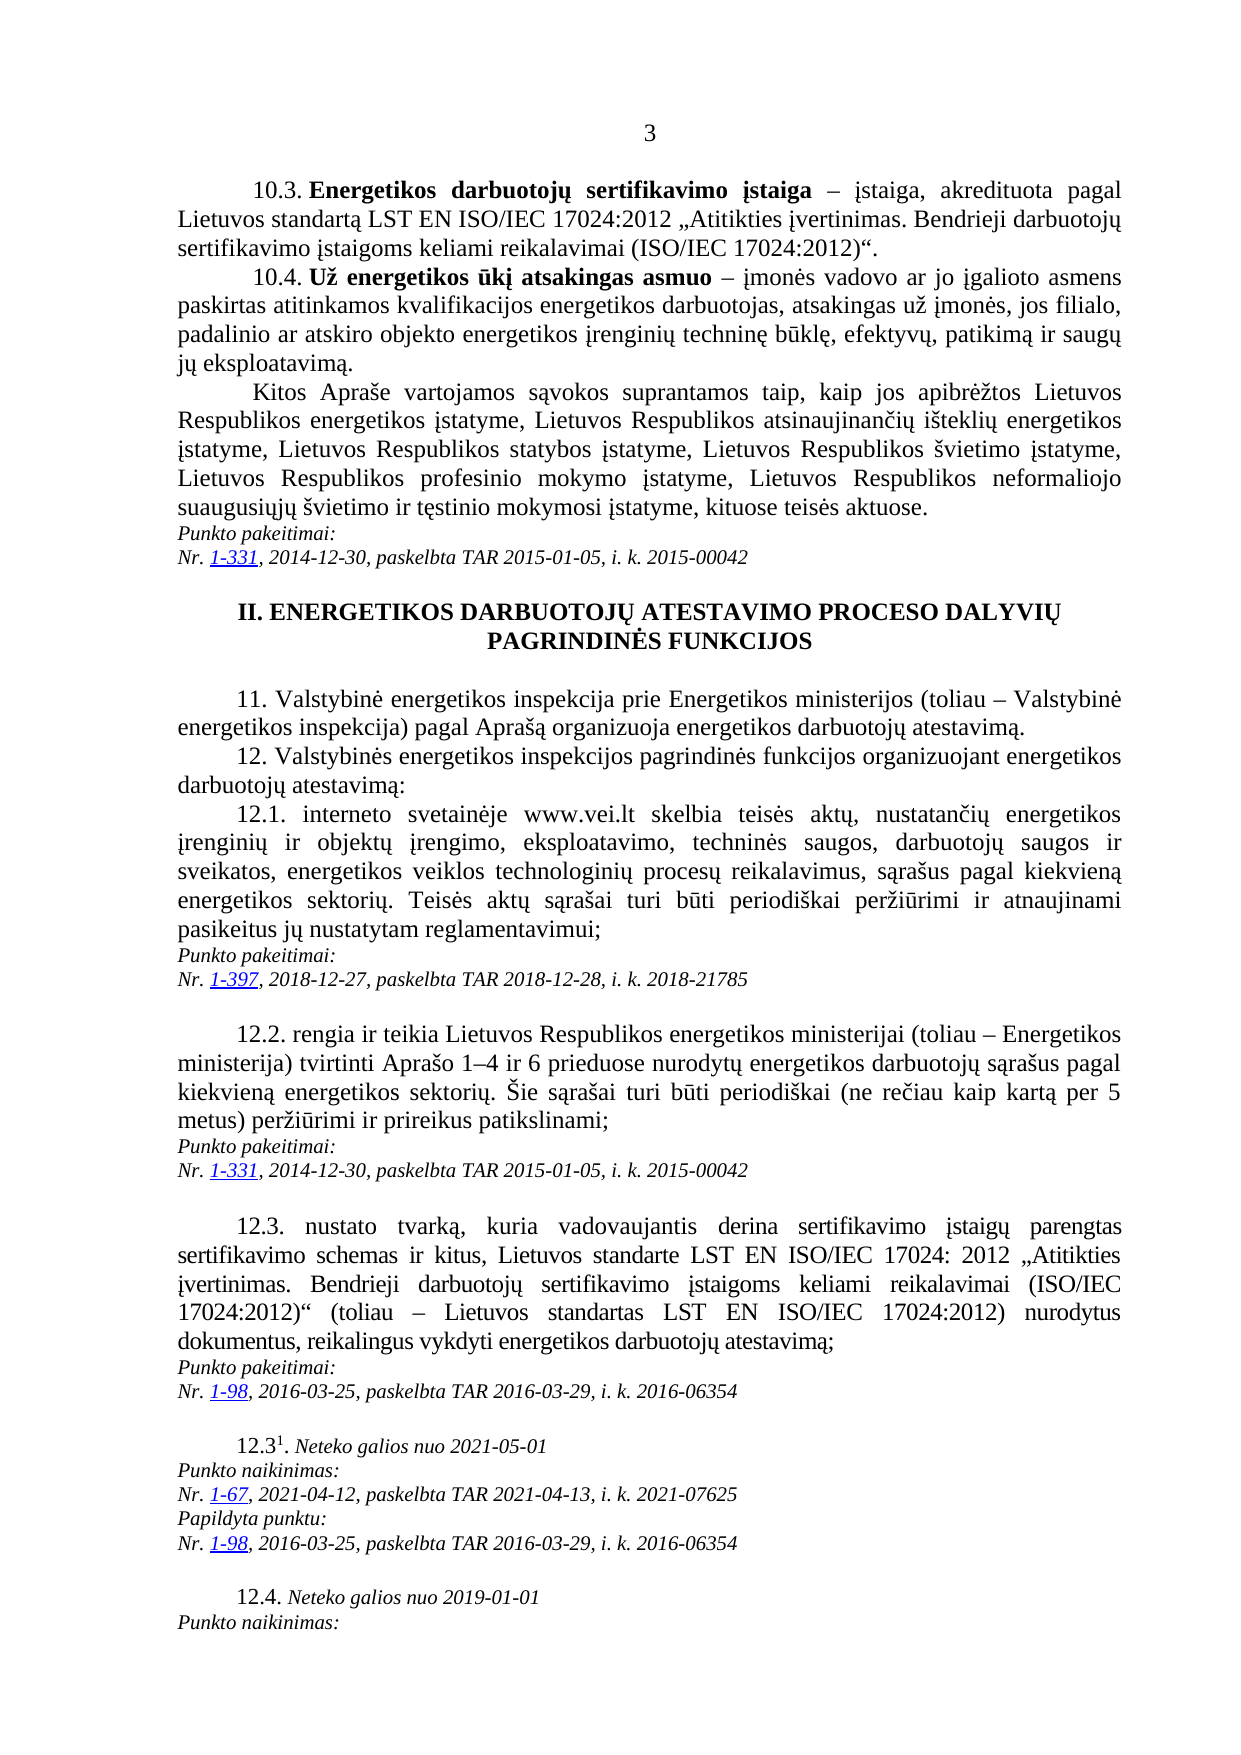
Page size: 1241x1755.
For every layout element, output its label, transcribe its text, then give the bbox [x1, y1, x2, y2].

text Nr. 1-331, 2014-12-30, paskelbta TAR 2015-01-05, i. k. 2015-00042 [177, 1158, 1122, 1182]
text 12. Valstybinės energetikos inspekcijos pagrindinės funkcijos organizuojant energetikos darbuotojų atestavimą: [177, 741, 1122, 799]
text Punkto pakeitimai: [177, 521, 1122, 545]
text 12.1. interneto svetainėje www.vei.lt skelbia teisės aktų, nustatančių energetikos įrenginių ir objektų įrengimo, eksploatavimo, techninės saugos, darbuotojų saugos ir sveikatos, energetikos veiklos technologinių procesų reikalavimus, sąrašus pagal kiekvieną energetikos sektorių. Teisės aktų sąrašai turi būti periodiškai peržiūrimi ir atnaujinami pasikeitus jų nustatytam reglamentavimui; [177, 799, 1122, 942]
text 12.3. nustato tvarką, kuria vadovaujantis derina sertifikavimo įstaigų parengtas sertifikavimo schemas ir kitus, Lietuvos standarte LST EN ISO/IEC 17024: 2012 „Atitikties įvertinimas. Bendrieji darbuotojų sertifikavimo įstaigoms keliami reikalavimai (ISO/IEC 17024:2012)“ (toliau – Lietuvos standartas LST EN ISO/IEC 17024:2012) nurodytus dokumentus, reikalingus vykdyti energetikos darbuotojų atestavimą; [177, 1211, 1122, 1355]
text Nr. 1-98, 2016-03-25, paskelbta TAR 2016-03-29, i. k. 2016-06354 [177, 1379, 1122, 1403]
text Nr. 1-331, 2014-12-30, paskelbta TAR 2015-01-05, i. k. 2015-00042 [177, 545, 1122, 569]
text Kitos Apraše vartojamos sąvokos suprantamos taip, kaip jos apibrėžtos Lietuvos Respublikos energetikos įstatyme, Lietuvos Respublikos atsinaujinančių išteklių energetikos įstatyme, Lietuvos Respublikos statybos įstatyme, Lietuvos Respublikos švietimo įstatyme, Lietuvos Respublikos profesinio mokymo įstatyme, Lietuvos Respublikos neformaliojo suaugusiųjų švietimo ir tęstinio mokymosi įstatyme, kituose teisės aktuose. [177, 377, 1122, 521]
text Punkto pakeitimai: [177, 942, 1122, 967]
text 10.3. Energetikos darbuotojų sertifikavimo įstaiga – įstaiga, akredituota pagal Lietuvos standartą LST EN ISO/IEC 17024:2012 „Atitikties įvertinimas. Bendrieji darbuotojų sertifikavimo įstaigoms keliami reikalavimai (ISO/IEC 17024:2012)“. [177, 176, 1122, 262]
text 12.4. Neteko galios nuo 2019-01-01 [177, 1583, 1122, 1609]
text Nr. 1-67, 2021-04-12, paskelbta TAR 2021-04-13, i. k. 2021-07625 [177, 1482, 1122, 1506]
text 11. Valstybinė energetikos inspekcija prie Energetikos ministerijos (toliau – Valstybinė energetikos inspekcija) pagal Aprašą organizuoja energetikos darbuotojų atestavimą. [177, 684, 1122, 741]
text 12.2. rengia ir teikia Lietuvos Respublikos energetikos ministerijai (toliau – Energetikos ministerija) tvirtinti Aprašo 1–4 ir 6 prieduose nurodytų energetikos darbuotojų sąrašus pagal kiekvieną energetikos sektorių. Šie sąrašai turi būti periodiškai (ne rečiau kaip kartą per 5 metus) peržiūrimi ir prireikus patikslinami; [177, 1019, 1122, 1134]
text Punkto naikinimas: [177, 1609, 1122, 1634]
text II. ENERGETIKOS DARBUOTOJŲ ATESTAVIMO PROCESO DALYVIŲ PAGRINDINĖS FUNKCIJOS [177, 597, 1122, 655]
text Nr. 1-397, 2018-12-27, paskelbta TAR 2018-12-28, i. k. 2018-21785 [177, 967, 1122, 991]
text Punkto pakeitimai: [177, 1134, 1122, 1158]
text 12.31. Neteko galios nuo 2021-05-01 [177, 1432, 1122, 1458]
text Nr. 1-98, 2016-03-25, paskelbta TAR 2016-03-29, i. k. 2016-06354 [177, 1530, 1122, 1554]
text 10.4. Už energetikos ūkį atsakingas asmuo – įmonės vadovo ar jo įgalioto asmens paskirtas atitinkamos kvalifikacijos energetikos darbuotojas, atsakingas už įmonės, jos filialo, padalinio ar atskiro objekto energetikos įrenginių techninę būklę, efektyvų, patikimą ir saugų jų eksploatavimą. [177, 262, 1122, 377]
text Punkto pakeitimai: [177, 1355, 1122, 1379]
text Punkto naikinimas: [177, 1458, 1122, 1482]
text Papildyta punktu: [177, 1506, 1122, 1530]
